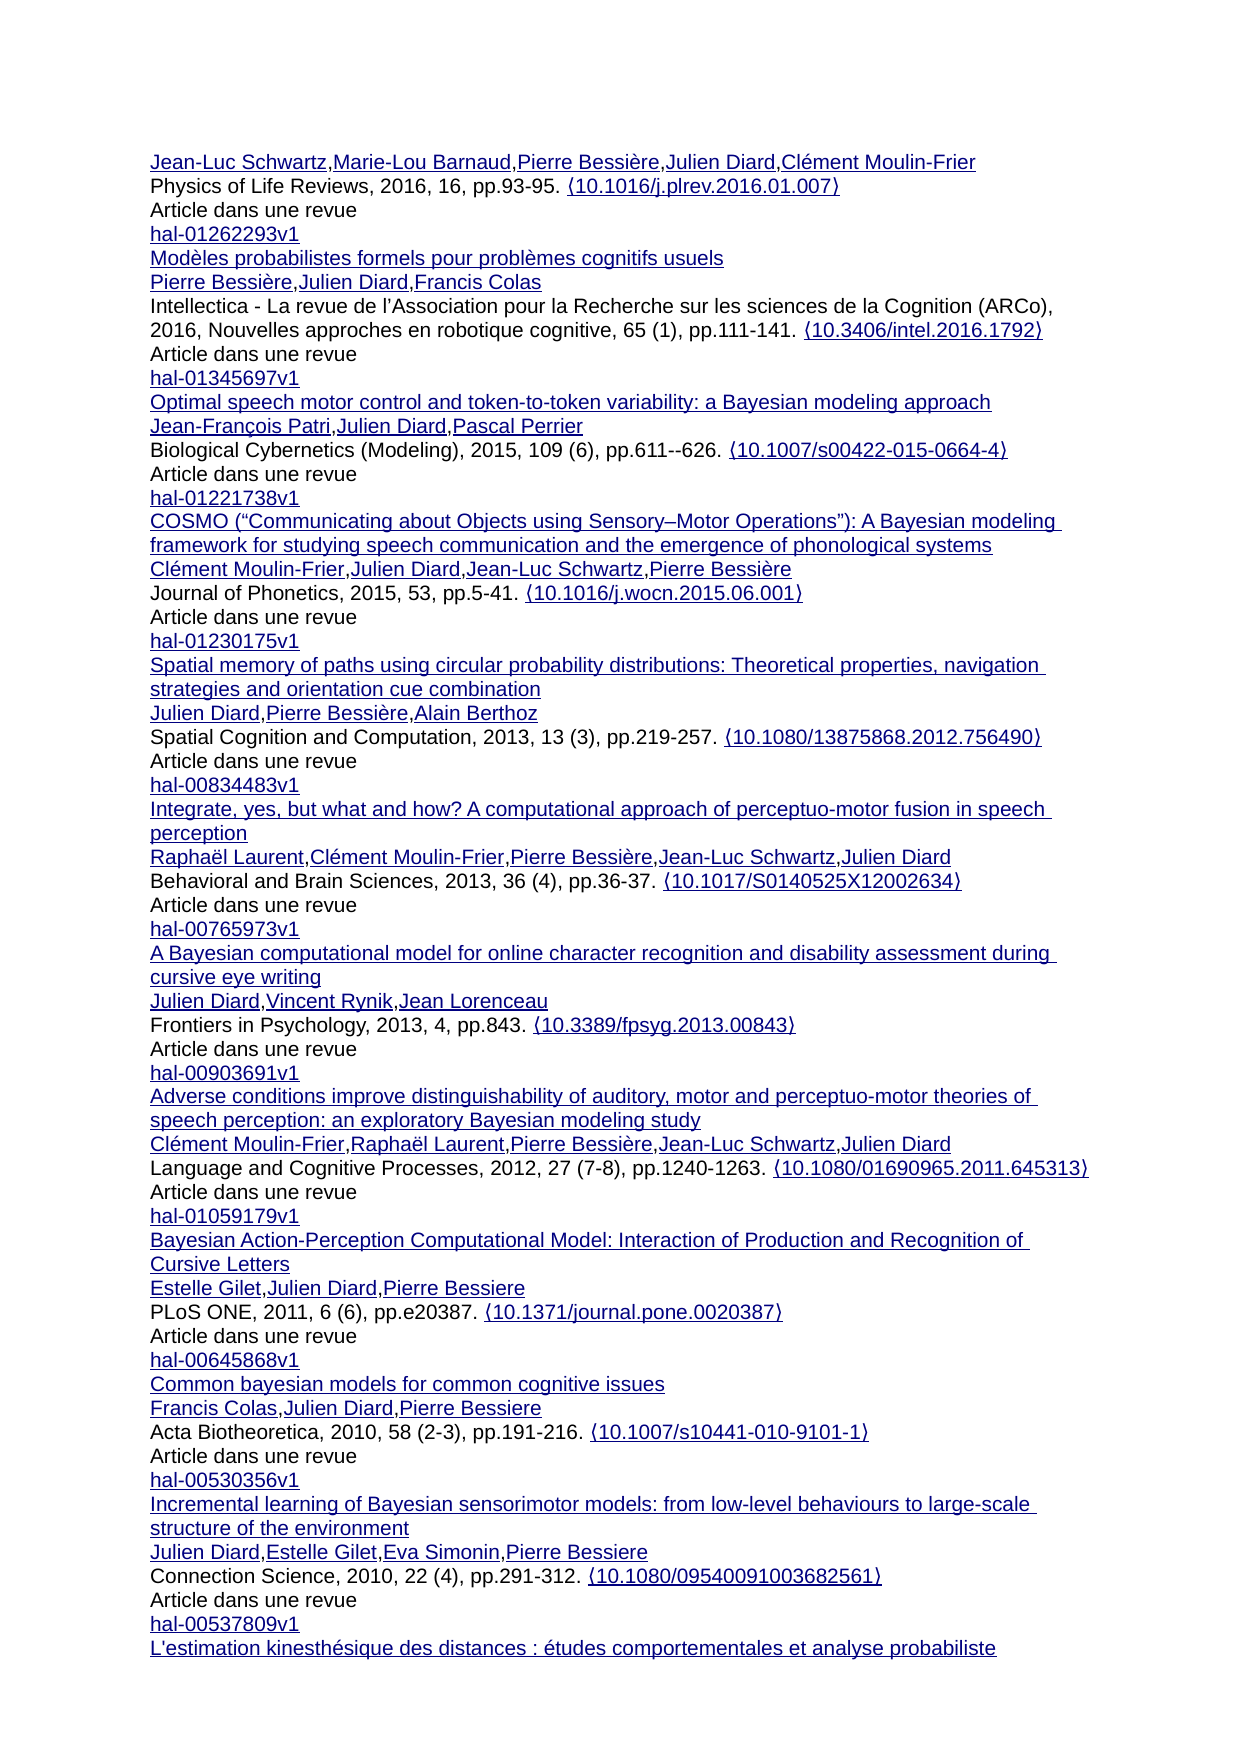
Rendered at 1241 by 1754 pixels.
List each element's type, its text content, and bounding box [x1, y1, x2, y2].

table_cell COSMO (“Communicating about Objects using Sensory–Motor Operations”): A Bayesian modeling framework for studying speech communication and the emergence of phonological systems Clément Moulin-Frier,Julien Diard,Jean-Luc Schwartz,Pierre Bessière Journal of Phonetics, 2015, 53, pp.5-41. ⟨10.1016/j.wocn.2015.06.001⟩ Article dans une revue hal-01230175v1 [150, 509, 1090, 653]
table_cell Adverse conditions improve distinguishability of auditory, motor and perceptuo-motor theories of speech perception: an exploratory Bayesian modeling study Clément Moulin-Frier,Raphaël Laurent,Pierre Bessière,Jean-Luc Schwartz,Julien Diard Language and Cognitive Processes, 2012, 27 (7-8), pp.1240-1263. ⟨10.1080/01690965.2011.645313⟩ Article dans une revue hal-01059179v1 [150, 1084, 1090, 1228]
table_cell Integrate, yes, but what and how? A computational approach of perceptuo-motor fusion in speech perception Raphaël Laurent,Clément Moulin-Frier,Pierre Bessière,Jean-Luc Schwartz,Julien Diard Behavioral and Brain Sciences, 2013, 36 (4), pp.36-37. ⟨10.1017/S0140525X12002634⟩ Article dans une revue hal-00765973v1 [150, 797, 1090, 941]
table_cell Bayesian Action-Perception Computational Model: Interaction of Production and Recognition of Cursive Letters Estelle Gilet,Julien Diard,Pierre Bessiere PLoS ONE, 2011, 6 (6), pp.e20387. ⟨10.1371/journal.pone.0020387⟩ Article dans une revue hal-00645868v1 [150, 1228, 1090, 1372]
table_cell Jean-Luc Schwartz,Marie-Lou Barnaud,Pierre Bessière,Julien Diard,Clément Moulin-Frier Physics of Life Reviews, 2016, 16, pp.93-95. ⟨10.1016/j.plrev.2016.01.007⟩ Article dans une revue hal-01262293v1 [150, 150, 1090, 246]
table_cell A Bayesian computational model for online character recognition and disability assessment during cursive eye writing Julien Diard,Vincent Rynik,Jean Lorenceau Frontiers in Psychology, 2013, 4, pp.843. ⟨10.3389/fpsyg.2013.00843⟩ Article dans une revue hal-00903691v1 [150, 941, 1090, 1084]
table_cell Common bayesian models for common cognitive issues Francis Colas,Julien Diard,Pierre Bessiere Acta Biotheoretica, 2010, 58 (2-3), pp.191-216. ⟨10.1007/s10441-010-9101-1⟩ Article dans une revue hal-00530356v1 [150, 1372, 1090, 1492]
table_cell Modèles probabilistes formels pour problèmes cognitifs usuels Pierre Bessière,Julien Diard,Francis Colas Intellectica - La revue de l’Association pour la Recherche sur les sciences de la Cognition (ARCo), 2016, Nouvelles approches en robotique cognitive, 65 (1), pp.111-141. ⟨10.3406/intel.2016.1792⟩ Article dans une revue hal-01345697v1 [150, 246, 1090, 389]
table_cell Spatial memory of paths using circular probability distributions: Theoretical properties, navigation strategies and orientation cue combination Julien Diard,Pierre Bessière,Alain Berthoz Spatial Cognition and Computation, 2013, 13 (3), pp.219-257. ⟨10.1080/13875868.2012.756490⟩ Article dans une revue hal-00834483v1 [150, 653, 1090, 797]
table_cell L'estimation kinesthésique des distances : études comportementales et analyse probabiliste [150, 1635, 1090, 1659]
table_cell Incremental learning of Bayesian sensorimotor models: from low-level behaviours to large-scale structure of the environment Julien Diard,Estelle Gilet,Eva Simonin,Pierre Bessiere Connection Science, 2010, 22 (4), pp.291-312. ⟨10.1080/09540091003682561⟩ Article dans une revue hal-00537809v1 [150, 1492, 1090, 1635]
table_cell Optimal speech motor control and token-to-token variability: a Bayesian modeling approach Jean-François Patri,Julien Diard,Pascal Perrier Biological Cybernetics (Modeling), 2015, 109 (6), pp.611--626. ⟨10.1007/s00422-015-0664-4⟩ Article dans une revue hal-01221738v1 [150, 390, 1090, 509]
